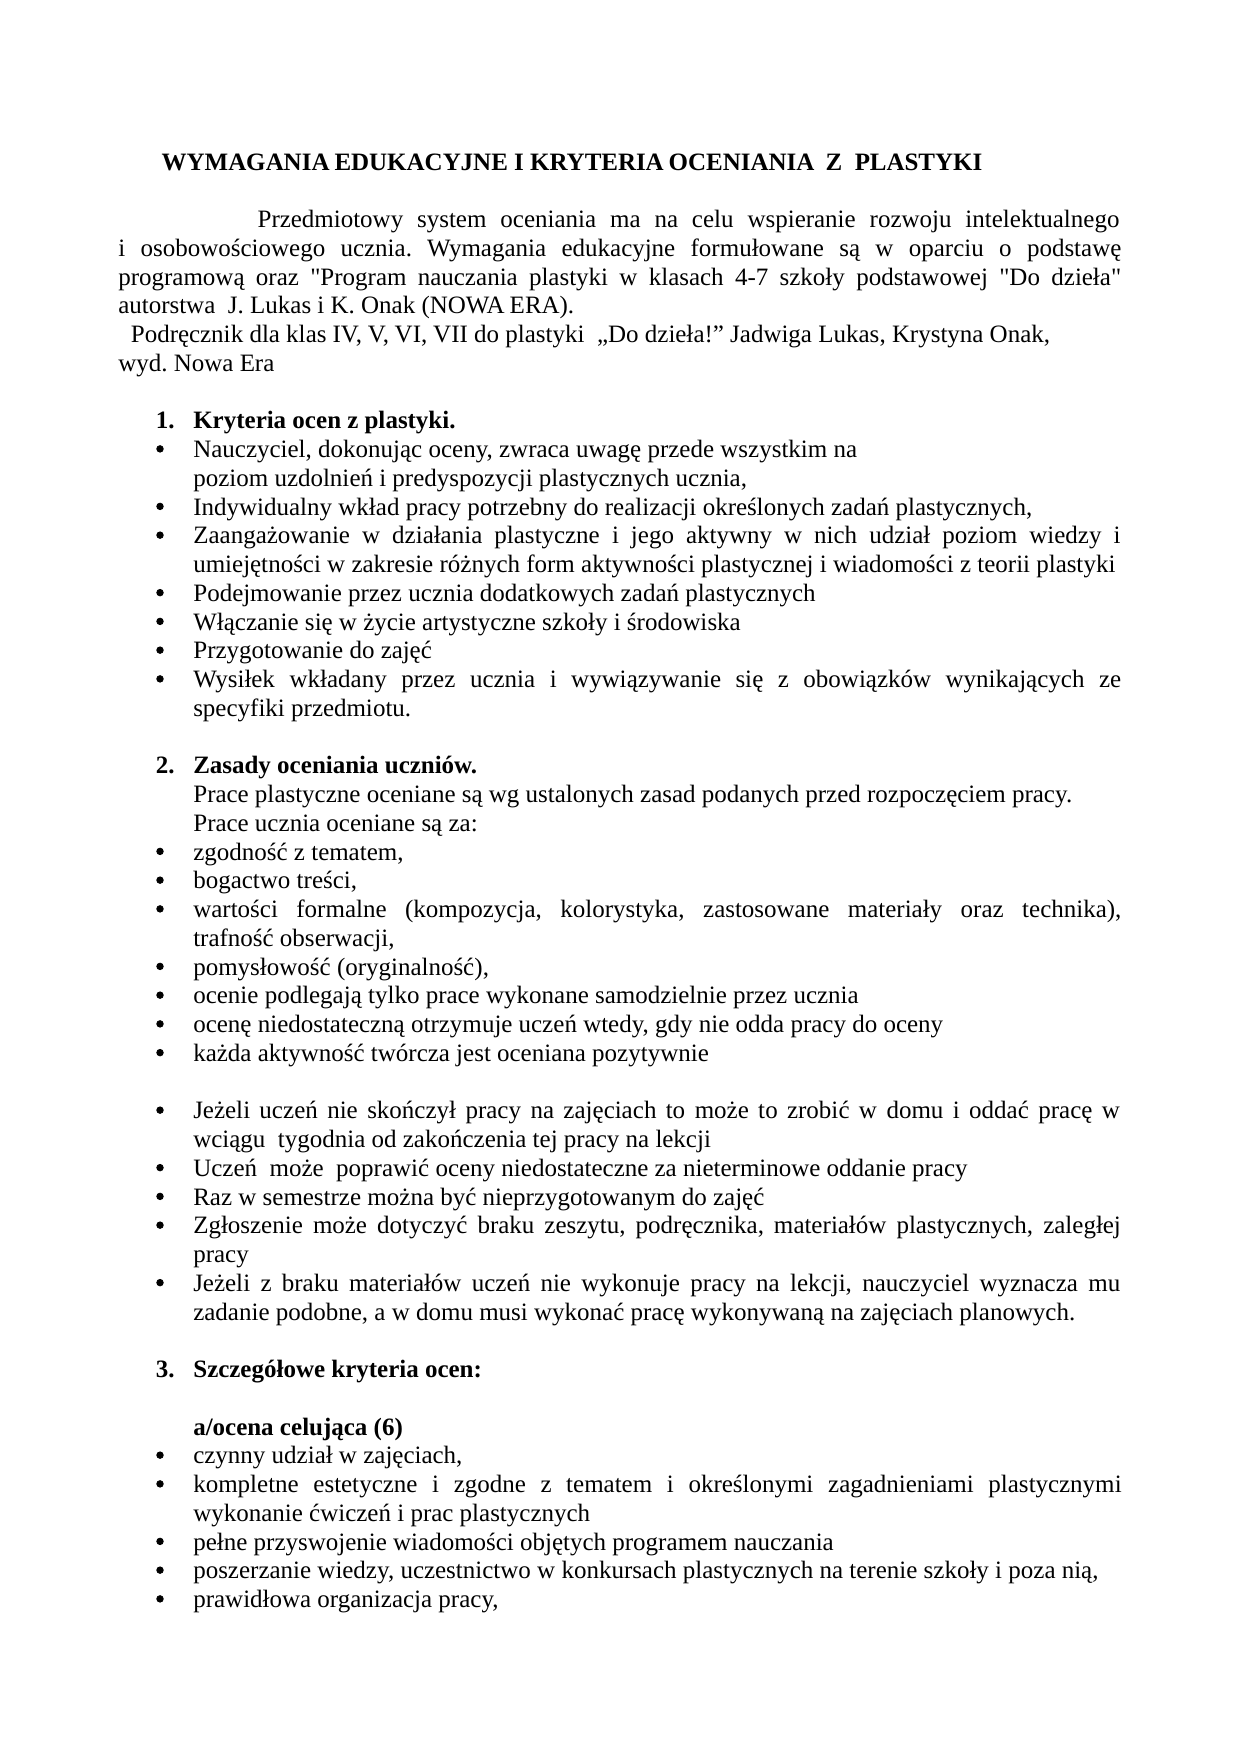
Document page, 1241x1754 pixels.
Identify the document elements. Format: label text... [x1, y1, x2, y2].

text WYMAGANIA EDUKACYJNE I KRYTERIA OCENIANIA Z PLASTYKI [118, 147, 1122, 176]
list Kryteria ocen z plastyki. [156, 406, 1122, 434]
list bogactwo treści, [156, 866, 1122, 894]
list a/ocena celująca (6) [156, 1412, 1122, 1441]
list prawidłowa organizacja pracy, [156, 1584, 1122, 1613]
list kompletne estetyczne i zgodne z tematem i określonymi zagadnieniami plastycznymi wykonanie ćwiczeń i prac plastycznych [156, 1469, 1122, 1527]
list pełne przyswojenie wiadomości objętych programem nauczania [156, 1527, 1122, 1556]
list Przygotowanie do zajęć [156, 636, 1122, 664]
list Zaangażowanie w działania plastyczne i jego aktywny w nich udział poziom wiedzy i umiejętności w zakresie różnych form aktywności plastycznej i wiadomości z teorii plastyki [156, 521, 1122, 578]
list Włączanie się w życie artystyczne szkoły i środowiska [156, 607, 1122, 636]
text Przedmiotowy system oceniania ma na celu wspieranie rozwoju intelektualnego i osobowościowego ucznia. Wymagania edukacyjne formułowane są w oparciu o podstawę programową oraz "Program nauczania plastyki w klasach 4-7 szkoły podstawowej "Do dzieła" autorstwa J. Lukas i K. Onak (NOWA ERA). [118, 204, 1122, 319]
list Indywidualny wkład pracy potrzebny do realizacji określonych zadań plastycznych, [156, 492, 1122, 521]
list Jeżeli z braku materiałów uczeń nie wykonuje pracy na lekcji, nauczyciel wyznacza mu zadanie podobne, a w domu musi wykonać pracę wykonywaną na zajęciach planowych. [156, 1268, 1122, 1326]
list ocenę niedostateczną otrzymuje uczeń wtedy, gdy nie odda pracy do oceny [156, 1009, 1122, 1038]
list wartości formalne (kompozycja, kolorystyka, zastosowane materiały oraz technika), trafność obserwacji, [156, 894, 1122, 952]
list Prace ucznia oceniane są za: [156, 808, 1122, 837]
list Nauczyciel, dokonując oceny, zwraca uwagę przede wszystkim na [156, 434, 1122, 463]
list poziom uzdolnień i predyspozycji plastycznych ucznia, [156, 463, 1122, 492]
list Szczegółowe kryteria ocen: [156, 1354, 1122, 1383]
list Zgłoszenie może dotyczyć braku zeszytu, podręcznika, materiałów plastycznych, zaległej pracy [156, 1211, 1122, 1268]
list ocenie podlegają tylko prace wykonane samodzielnie przez ucznia [156, 981, 1122, 1009]
text wyd. Nowa Era [118, 348, 1122, 377]
list Podejmowanie przez ucznia dodatkowych zadań plastycznych [156, 578, 1122, 607]
list Raz w semestrze można być nieprzygotowanym do zajęć [156, 1182, 1122, 1211]
list Jeżeli uczeń nie skończył pracy na zajęciach to może to zrobić w domu i oddać pracę w wciągu tygodnia od zakończenia tej pracy na lekcji [156, 1096, 1122, 1153]
list Wysiłek wkładany przez ucznia i wywiązywanie się z obowiązków wynikających ze specyfiki przedmiotu. [156, 664, 1122, 722]
list każda aktywność twórcza jest oceniana pozytywnie [156, 1038, 1122, 1067]
list czynny udział w zajęciach, [156, 1441, 1122, 1469]
list Uczeń może poprawić oceny niedostateczne za nieterminowe oddanie pracy [156, 1153, 1122, 1182]
list Prace plastyczne oceniane są wg ustalonych zasad podanych przed rozpoczęciem pracy. [156, 779, 1122, 808]
list pomysłowość (oryginalność), [156, 952, 1122, 981]
list zgodność z tematem, [156, 837, 1122, 866]
list poszerzanie wiedzy, uczestnictwo w konkursach plastycznych na terenie szkoły i poza nią, [156, 1556, 1122, 1584]
list Zasady oceniania uczniów. [156, 751, 1122, 779]
text Podręcznik dla klas IV, V, VI, VII do plastyki „Do dzieła!” Jadwiga Lukas, Krystyna Onak, [118, 319, 1122, 348]
